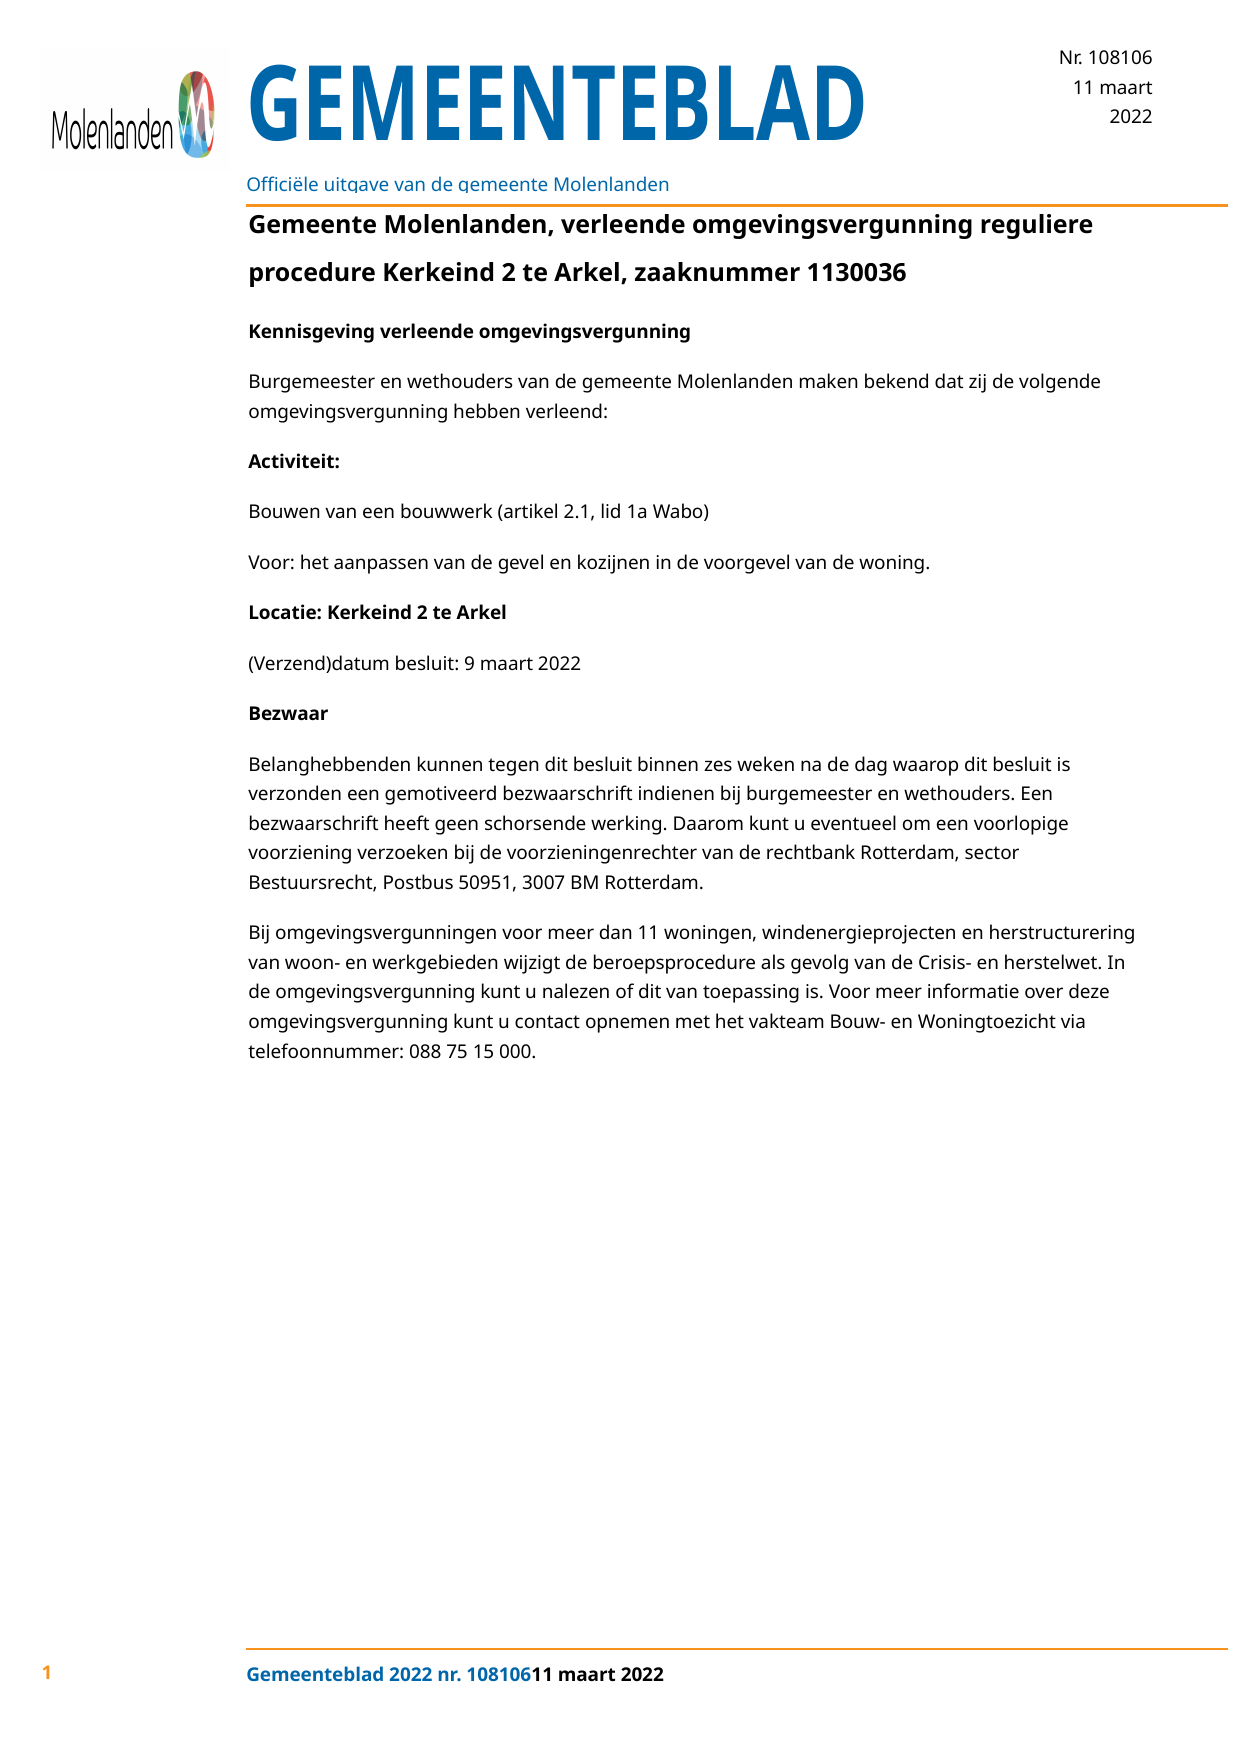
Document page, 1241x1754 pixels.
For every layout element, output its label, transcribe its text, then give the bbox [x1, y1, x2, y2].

text Activiteit: [248, 448, 1152, 474]
text Burgemeester en wethouders van de gemeente Molenlanden maken bekend dat zij de volgende omgevingsvergunning hebben verleend: [248, 368, 1152, 424]
text (Verzend)datum besluit: 9 maart 2022 [248, 650, 1152, 676]
text Voor: het aanpassen van de gevel en kozijnen in de voorgevel van de woning. [248, 549, 1152, 575]
text Bij omgevingsvergunningen voor meer dan 11 woningen, windenergieprojecten en herstructurering van woon- en werkgebieden wijzigt de beroepsprocedure als gevolg van de Crisis- en herstelwet. In de omgevingsvergunning kunt u nalezen of dit van toepassing is. Voor meer informatie over deze omgevingsvergunning kunt u contact opnemen met het vakteam Bouw- en Woningtoezicht via telefoonnummer: 088 75 15 000. [248, 919, 1152, 1064]
text Gemeente Molenlanden, verleende omgevingsvergunning reguliere procedure Kerkeind 2 te Arkel, zaaknummer 1130036 [248, 207, 1152, 288]
text Locatie: Kerkeind 2 te Arkel [248, 599, 1152, 625]
text Bouwen van een bouwwerk (artikel 2.1, lid 1a Wabo) [248, 499, 1152, 524]
text Kennisgeving verleende omgevingsvergunning [248, 318, 1152, 344]
picture [41, 47, 231, 172]
text Belanghebbenden kunnen tegen dit besluit binnen zes weken na de dag waarop dit besluit is verzonden een gemotiveerd bezwaarschrift indienen bij burgemeester en wethouders. Een bezwaarschrift heeft geen schorsende werking. Daarom kunt u eventueel om een voorlopige voorziening verzoeken bij de voorzieningenrechter van de rechtbank Rotterdam, sector Bestuursrecht, Postbus 50951, 3007 BM Rotterdam. [248, 751, 1152, 895]
text Bezwaar [248, 700, 1152, 726]
